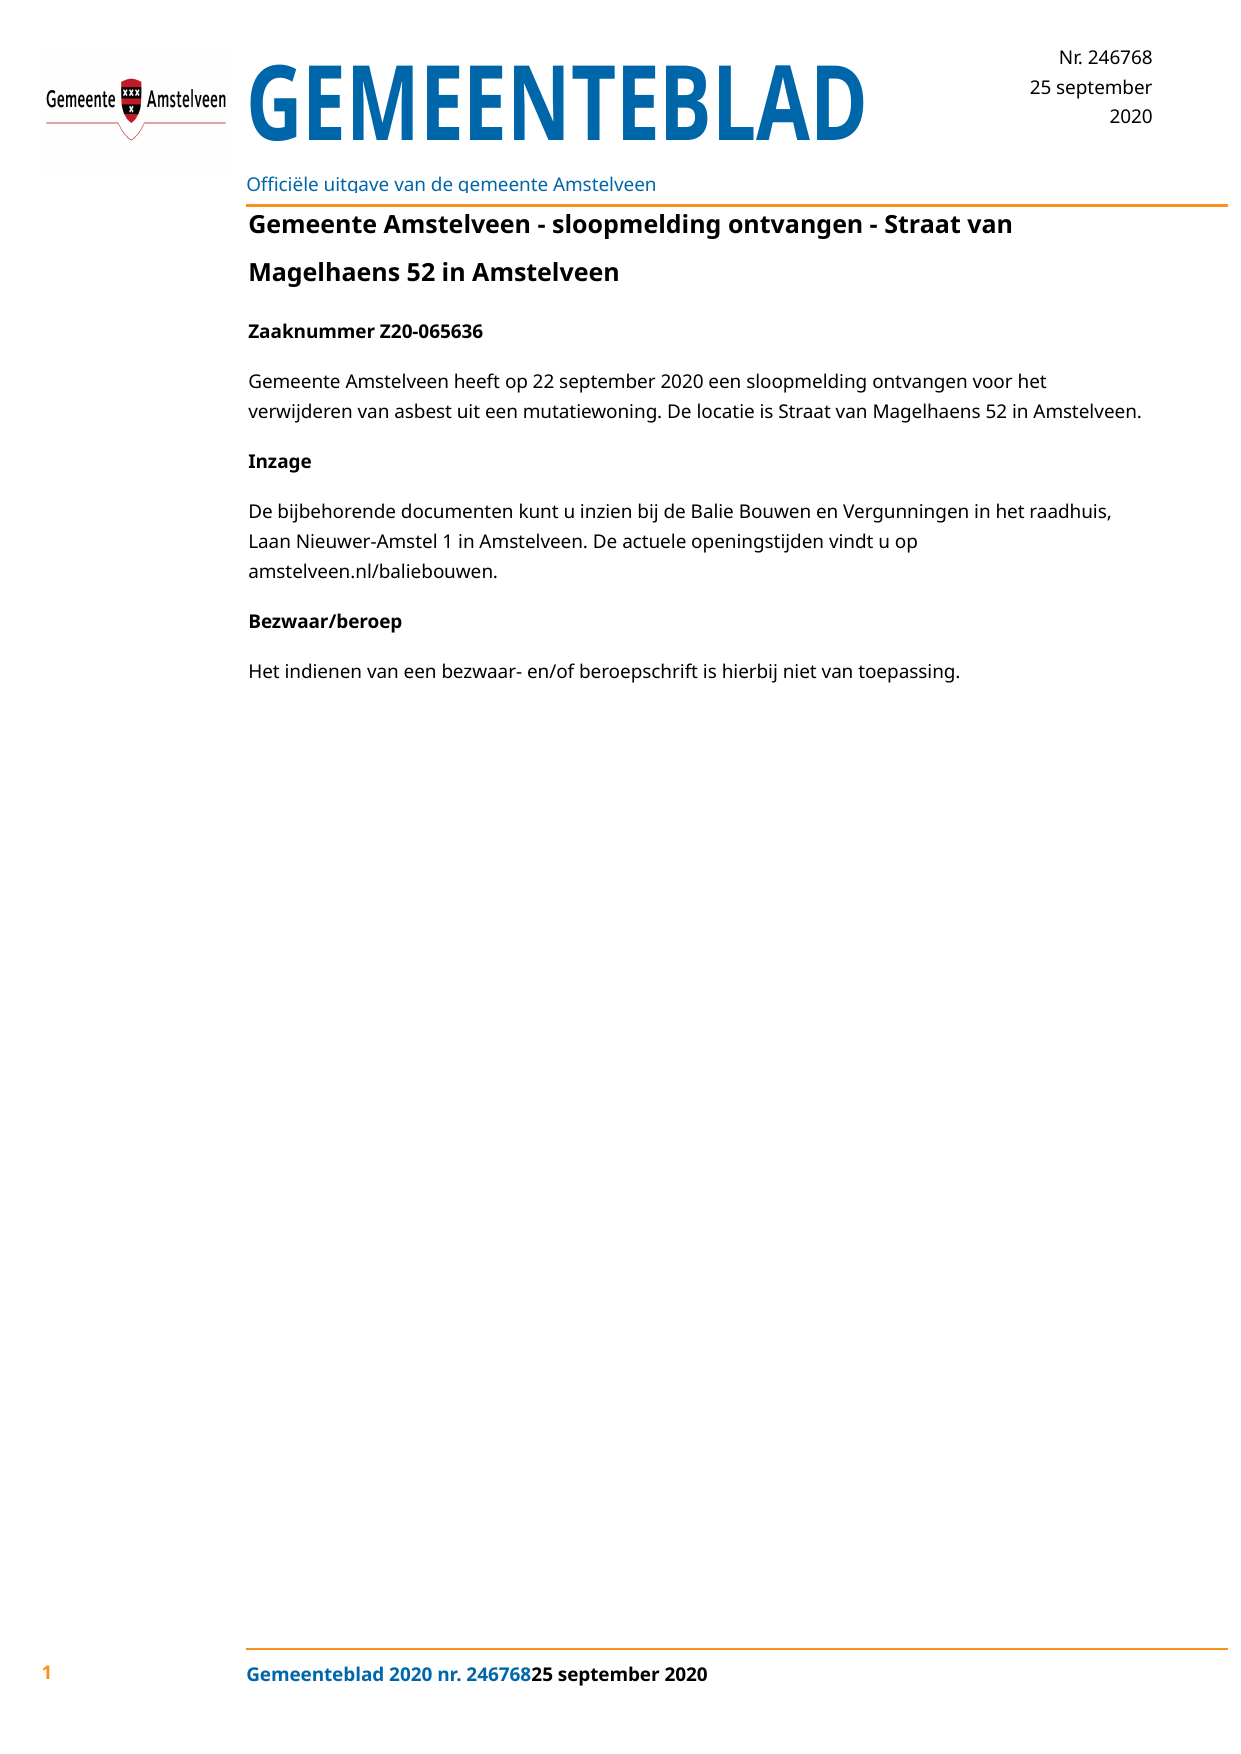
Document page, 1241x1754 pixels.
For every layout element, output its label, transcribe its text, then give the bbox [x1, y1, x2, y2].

picture [41, 47, 231, 172]
text De bijbehorende documenten kunt u inzien bij de Balie Bouwen en Vergunningen in het raadhuis, Laan Nieuwer-Amstel 1 in Amstelveen. De actuele openingstijden vindt u op amstelveen.nl/baliebouwen. [248, 499, 1152, 584]
text Bezwaar/beroep [248, 608, 1152, 634]
text Gemeente Amstelveen heeft op 22 september 2020 een sloopmelding ontvangen voor het verwijderen van asbest uit een mutatiewoning. De locatie is Straat van Magelhaens 52 in Amstelveen. [248, 368, 1152, 424]
text Zaaknummer Z20-065636 [248, 318, 1152, 344]
text Gemeente Amstelveen - sloopmelding ontvangen - Straat van Magelhaens 52 in Amstelveen [248, 207, 1152, 288]
text Het indienen van een bezwaar- en/of beroepschrift is hierbij niet van toepassing. [248, 659, 1152, 684]
text Inzage [248, 448, 1152, 474]
